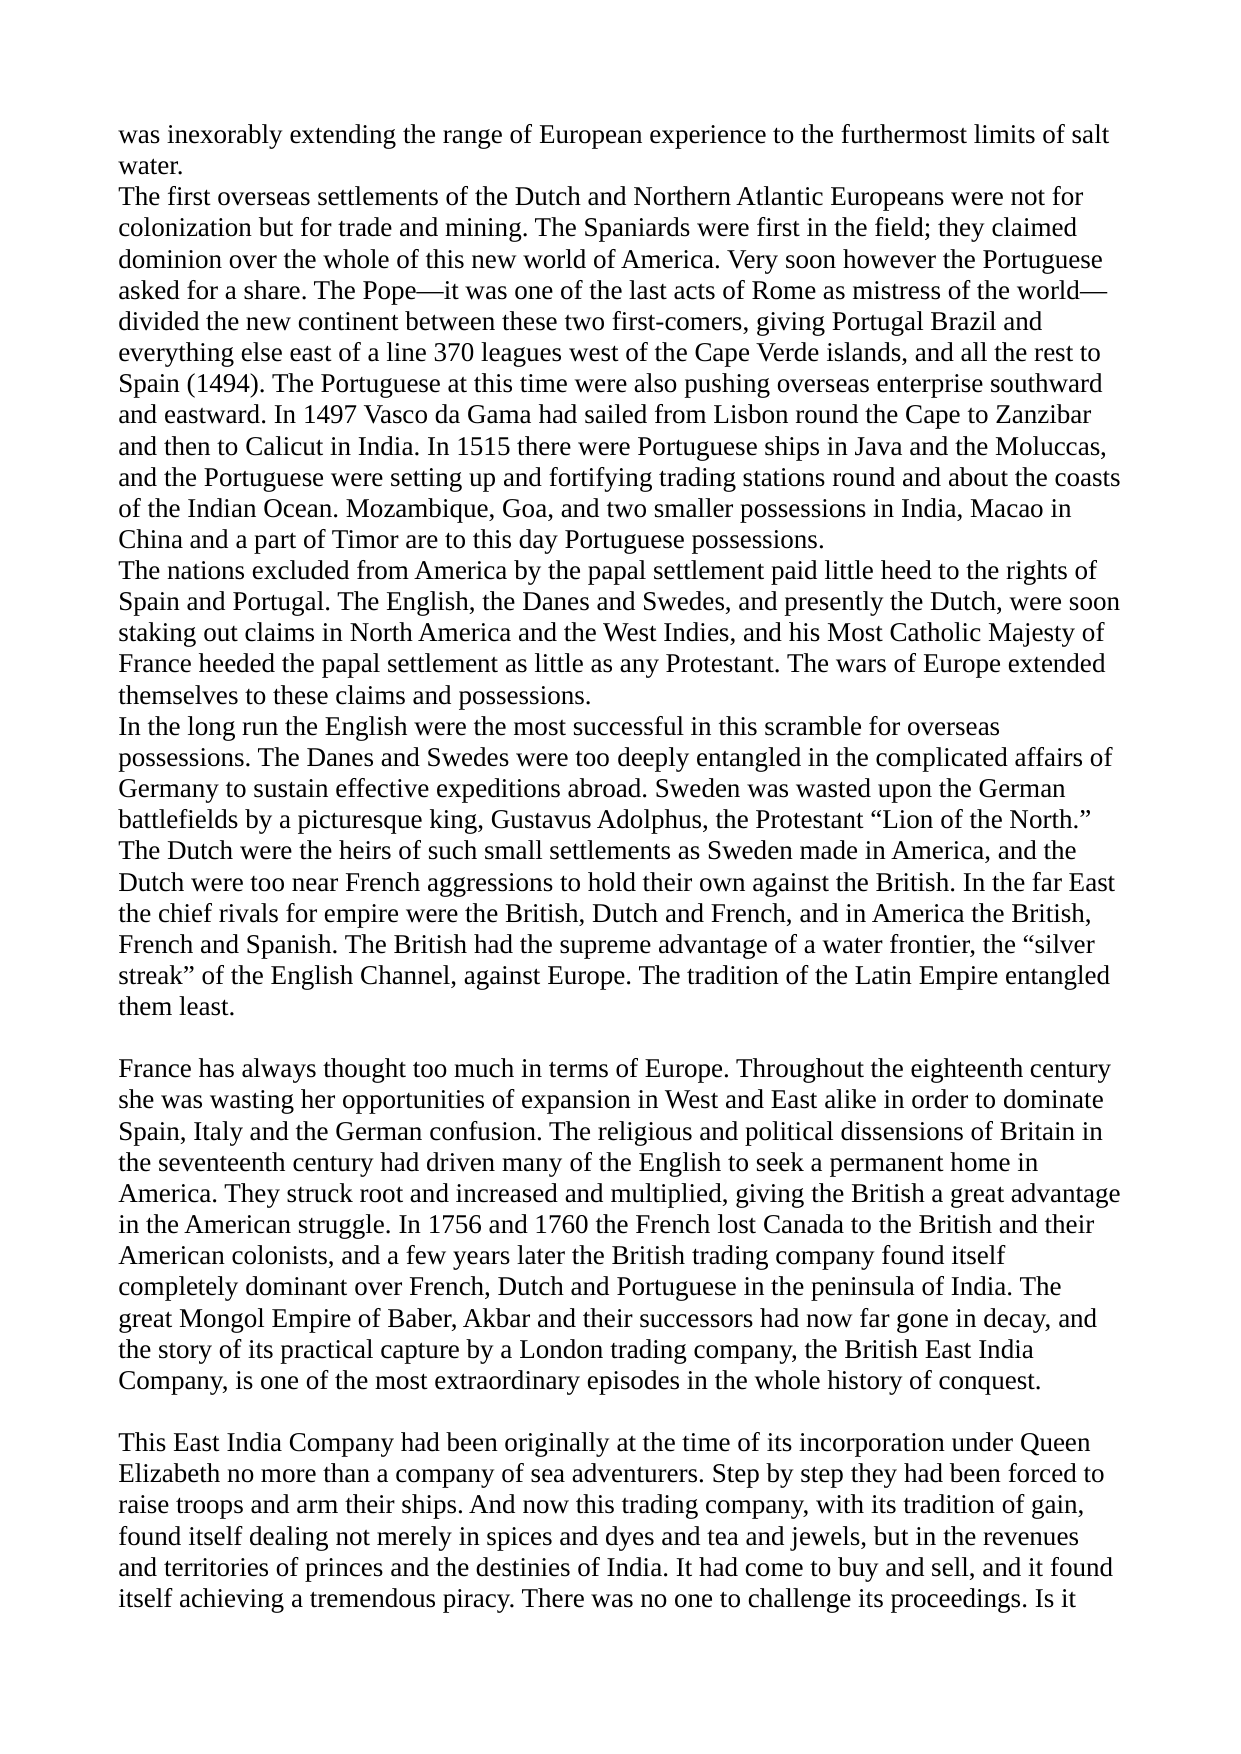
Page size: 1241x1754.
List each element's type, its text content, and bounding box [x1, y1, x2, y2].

text This East India Company had been originally at the time of its incorporation under Queen Elizabeth no more than a company of sea adventurers. Step by step they had been forced to raise troops and arm their ships. And now this trading company, with its tradition of gain, found itself dealing not merely in spices and dyes and tea and jewels, but in the revenues and territories of princes and the destinies of India. It had come to buy and sell, and it found itself achieving a tremendous piracy. There was no one to challenge its proceedings. Is it [118, 1426, 1122, 1613]
text The first overseas settlements of the Dutch and Northern Atlantic Europeans were not for colonization but for trade and mining. The Spaniards were first in the field; they claimed dominion over the whole of this new world of America. Very soon however the Portuguese asked for a share. The Pope—it was one of the last acts of Rome as mistress of the world—divided the new continent between these two first-comers, giving Portugal Brazil and everything else east of a line 370 leagues west of the Cape Verde islands, and all the rest to Spain (1494). The Portuguese at this time were also pushing overseas enterprise southward and eastward. In 1497 Vasco da Gama had sailed from Lisbon round the Cape to Zanzibar and then to Calicut in India. In 1515 there were Portuguese ships in Java and the Moluccas, and the Portuguese were setting up and fortifying trading stations round and about the coasts of the Indian Ocean. Mozambique, Goa, and two smaller possessions in India, Macao in China and a part of Timor are to this day Portuguese possessions. [118, 180, 1122, 554]
text In the long run the English were the most successful in this scramble for overseas possessions. The Danes and Swedes were too deeply entangled in the complicated affairs of Germany to sustain effective expeditions abroad. Sweden was wasted upon the German battlefields by a picturesque king, Gustavus Adolphus, the Protestant “Lion of the North.” The Dutch were the heirs of such small settlements as Sweden made in America, and the Dutch were too near French aggressions to hold their own against the British. In the far East the chief rivals for empire were the British, Dutch and French, and in America the British, French and Spanish. The British had the supreme advantage of a water frontier, the “silver streak” of the English Channel, against Europe. The tradition of the Latin Empire entangled them least. [118, 710, 1122, 1021]
text France has always thought too much in terms of Europe. Throughout the eighteenth century she was wasting her opportunities of expansion in West and East alike in order to dominate Spain, Italy and the German confusion. The religious and political dissensions of Britain in the seventeenth century had driven many of the English to seek a permanent home in America. They struck root and increased and multiplied, giving the British a great advantage in the American struggle. In 1756 and 1760 the French lost Canada to the British and their American colonists, and a few years later the British trading company found itself completely dominant over French, Dutch and Portuguese in the peninsula of India. The great Mongol Empire of Baber, Akbar and their successors had now far gone in decay, and the story of its practical capture by a London trading company, the British East India Company, is one of the most extraordinary episodes in the whole history of conquest. [118, 1052, 1122, 1395]
text was inexorably extending the range of European experience to the furthermost limits of salt water. [118, 118, 1122, 180]
text The nations excluded from America by the papal settlement paid little heed to the rights of Spain and Portugal. The English, the Danes and Swedes, and presently the Dutch, were soon staking out claims in North America and the West Indies, and his Most Catholic Majesty of France heeded the papal settlement as little as any Protestant. The wars of Europe extended themselves to these claims and possessions. [118, 554, 1122, 710]
